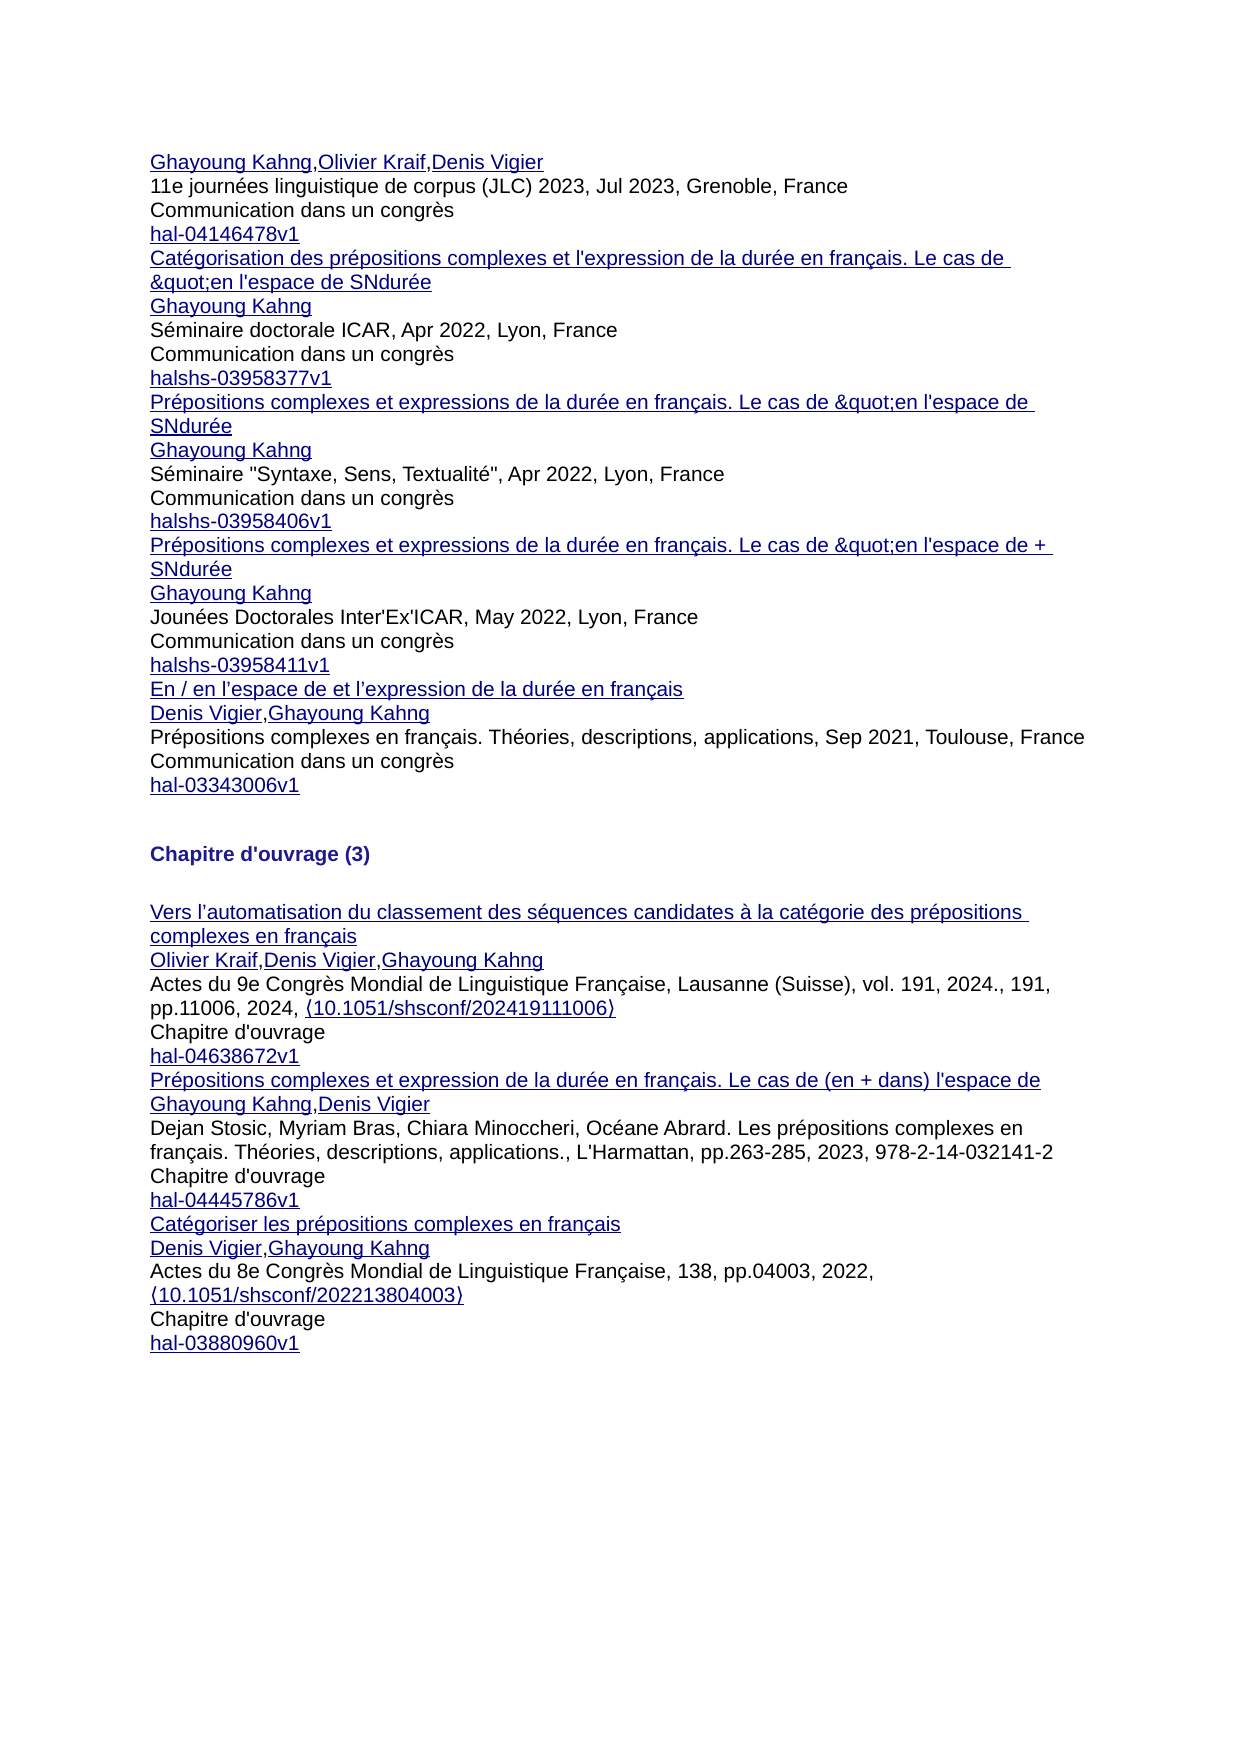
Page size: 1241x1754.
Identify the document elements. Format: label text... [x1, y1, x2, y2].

table_header Vers l’automatisation du classement des séquences candidates à la catégorie des prépositions complexes en français Olivier Kraif,Denis Vigier,Ghayoung Kahng Actes du 9e Congrès Mondial de Linguistique Française, Lausanne (Suisse), vol. 191, 2024., 191, pp.11006, 2024, ⟨10.1051/shsconf/202419111006⟩ Chapitre d'ouvrage hal-04638672v1 [150, 900, 1090, 1068]
table_cell Prépositions complexes et expressions de la durée en français. Le cas de &quot;en l'espace de SNdurée Ghayoung Kahng Séminaire "Syntaxe, Sens, Textualité", Apr 2022, Lyon, France Communication dans un congrès halshs-03958406v1 [150, 390, 1090, 533]
table_cell Ghayoung Kahng,Olivier Kraif,Denis Vigier 11e journées linguistique de corpus (JLC) 2023, Jul 2023, Grenoble, France Communication dans un congrès hal-04146478v1 [150, 150, 1090, 246]
subtitle Chapitre d'ouvrage (3) [150, 842, 1090, 866]
table_cell En / en l’espace de et l’expression de la durée en français Denis Vigier,Ghayoung Kahng Prépositions complexes en français. Théories, descriptions, applications, Sep 2021, Toulouse, France Communication dans un congrès hal-03343006v1 [150, 677, 1090, 797]
table_cell Prépositions complexes et expressions de la durée en français. Le cas de &quot;en l'espace de + SNdurée Ghayoung Kahng Jounées Doctorales Inter'Ex'ICAR, May 2022, Lyon, France Communication dans un congrès halshs-03958411v1 [150, 533, 1090, 677]
table_cell Catégorisation des prépositions complexes et l'expression de la durée en français. Le cas de &quot;en l'espace de SNdurée Ghayoung Kahng Séminaire doctorale ICAR, Apr 2022, Lyon, France Communication dans un congrès halshs-03958377v1 [150, 246, 1090, 389]
table_cell Prépositions complexes et expression de la durée en français. Le cas de (en + dans) l'espace de Ghayoung Kahng,Denis Vigier Dejan Stosic, Myriam Bras, Chiara Minoccheri, Océane Abrard. Les prépositions complexes en français. Théories, descriptions, applications., L'Harmattan, pp.263-285, 2023, 978-2-14-032141-2 Chapitre d'ouvrage hal-04445786v1 [150, 1068, 1090, 1211]
table_cell Catégoriser les prépositions complexes en français Denis Vigier,Ghayoung Kahng Actes du 8e Congrès Mondial de Linguistique Française, 138, pp.04003, 2022, ⟨10.1051/shsconf/202213804003⟩ Chapitre d'ouvrage hal-03880960v1 [150, 1211, 1090, 1355]
